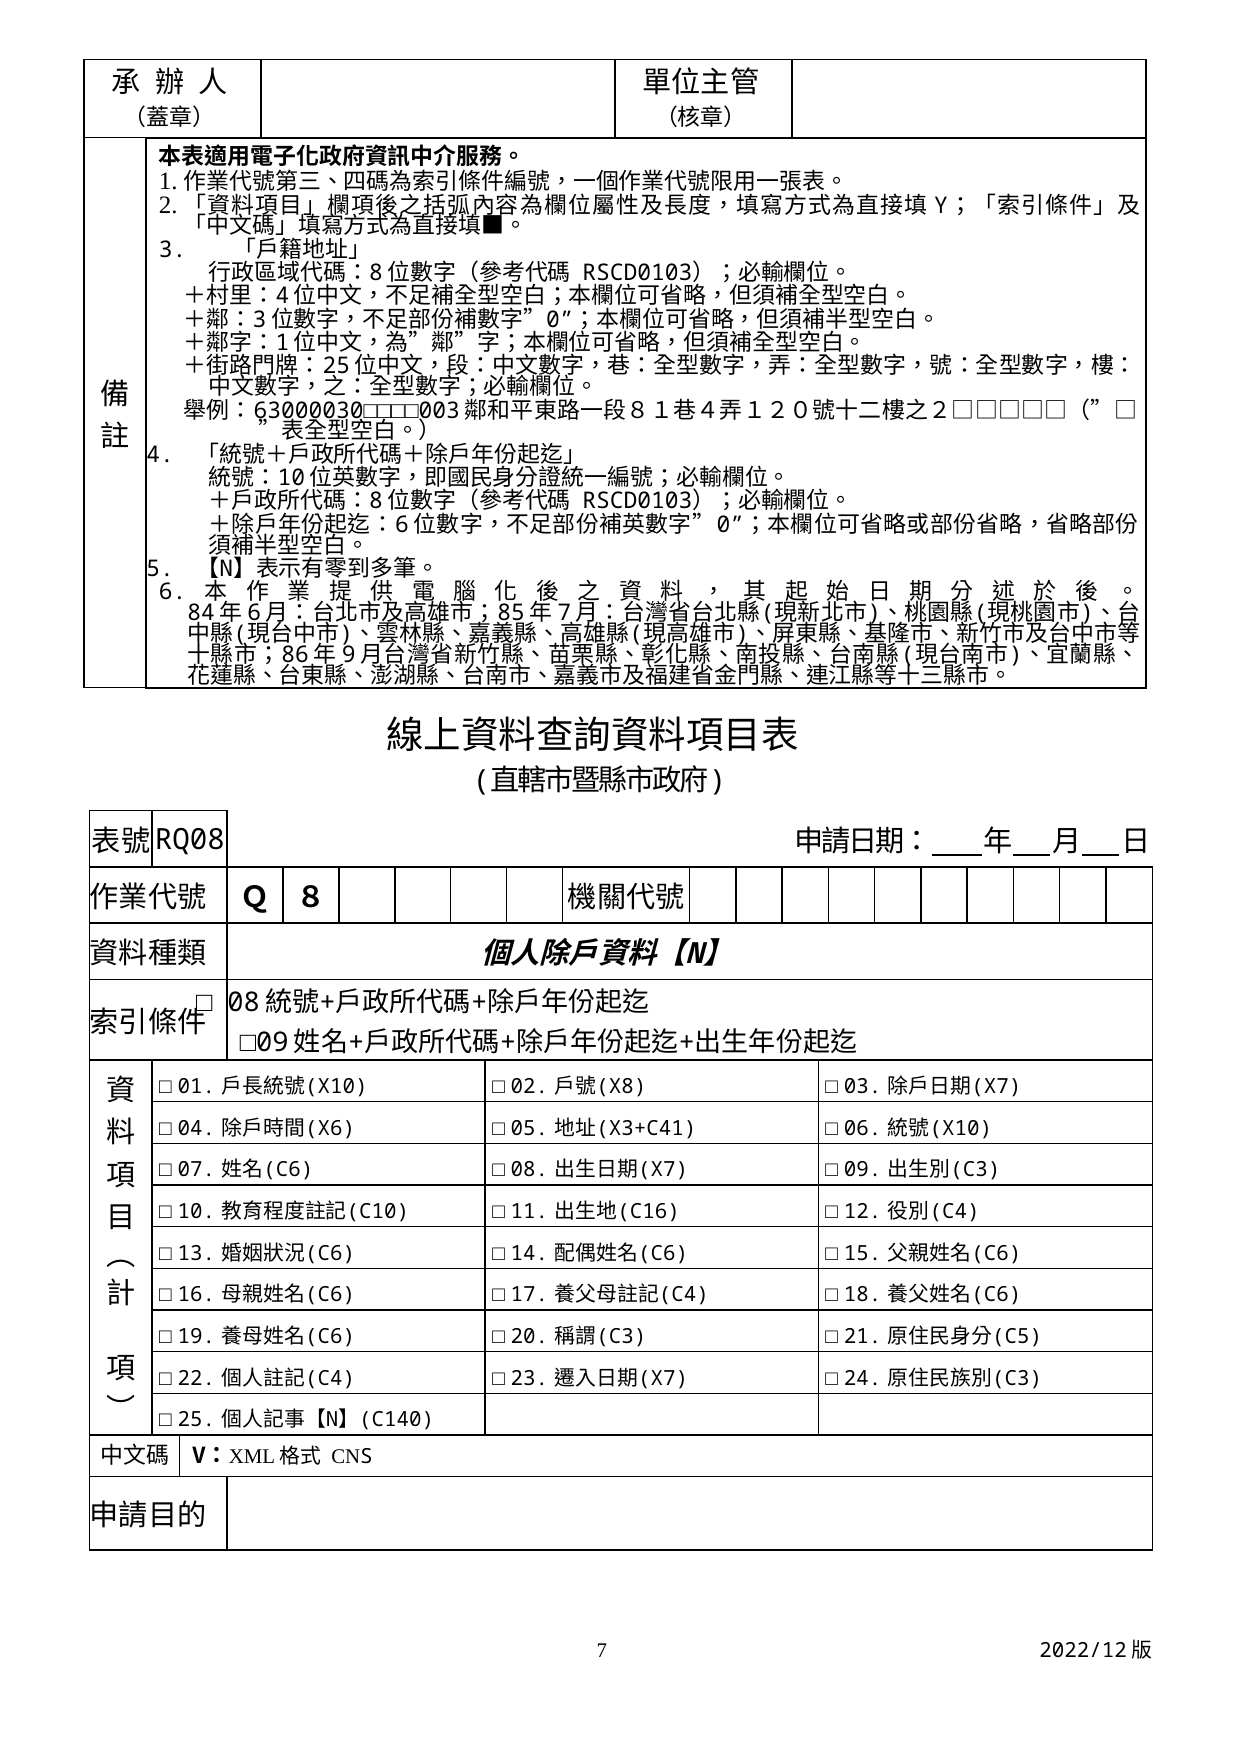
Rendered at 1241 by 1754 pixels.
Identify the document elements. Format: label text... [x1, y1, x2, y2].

table_cell [829, 868, 874, 922]
table_cell [1014, 868, 1059, 922]
table_cell 養母姓名(C6) [179, 1311, 484, 1351]
table_cell 原住民身分(C5) [846, 1311, 1152, 1351]
table_cell 申請目的 [90, 1477, 226, 1549]
table_cell □ [486, 1311, 512, 1351]
table_cell 養父母註記(C4) [513, 1269, 818, 1309]
table_cell □ [486, 1102, 512, 1142]
table_cell 個人除戶資料【N】 [228, 924, 1152, 979]
table_cell 本表適用電子化政府資訊中介服務。 作業代號第三、四碼為索引條件編號，一個作業代號限用一張表。 「資料項目」欄項後之括弧內容為欄位屬性及長度，填寫方式為直接填Y；「索引條件」及「中文碼」填寫方式為直接填■。 「戶籍地址」 行政區域代碼：8位數字（參考代碼 RSCD0103）；必輸欄位。 ＋村里：4位中文，不足補全型空白；本欄位可省略，但須補全型空白。 ＋鄰：3位數字，不足部份補數字”0”；本欄位可省略，但須補半型空白。 ＋鄰字：1位中文，為”鄰”字；本欄位可省略，但須補全型空白。 ＋街路門牌：25位中文，段：中文數字，巷：全型數字，弄：全型數字，號：全型數字，樓：中文數字，之：全型數字；必輸欄位。 舉例：63000030□□□□003鄰和平東路一段８１巷４弄１２０號十二樓之２□□□□□（”□”表全型空白。） 「統號＋戶政所代碼＋除戶年份起迄」 統號：10位英數字，即國民身分證統一編號；必輸欄位。 ＋戶政所代碼：8位數字（參考代碼 RSCD0103）；必輸欄位。 ＋除戶年份起迄：6位數字，不足部份補英數字”0”；本欄位可省略或部份省略，省略部份須補半型空白。 【N】表示有零到多筆。 6.本作業提供電腦化後之資料，其起始日期分述於後。 84年6月：台北市及高雄市；85年7月：台灣省台北縣(現新北市)、桃園縣(現桃園市)、台中縣(現台中市)、雲林縣、嘉義縣、高雄縣(現高雄市)、屏東縣、基隆市、新竹市及台中市等十縣市；86年9月台灣省新竹縣、苗栗縣、彰化縣、南投縣、台南縣(現台南市)、宜蘭縣、花蓮縣、台東縣、澎湖縣、台南市、嘉義市及福建省金門縣、連江縣等十三縣市。 [147, 139, 1145, 687]
table_cell [846, 1436, 1152, 1476]
table_cell [396, 868, 450, 922]
table_cell 教育程度註記(C10) [179, 1186, 484, 1226]
table_cell 作業代號 [90, 868, 226, 922]
table_cell 機關代號 [563, 868, 689, 922]
table_cell 婚姻狀況(C6) [179, 1227, 484, 1267]
table_cell 單位主管 （核章） [616, 60, 791, 137]
table_cell [451, 868, 506, 922]
table_cell □ [819, 1227, 846, 1267]
table_cell □ [486, 1227, 512, 1267]
table_cell □ [819, 1144, 846, 1184]
table_cell □ [486, 1061, 512, 1101]
table_cell 戶號(X8) [513, 1061, 818, 1101]
table_cell [793, 60, 1145, 137]
table_cell [690, 868, 735, 922]
table_cell □ [153, 1102, 179, 1142]
table_cell [485, 1436, 512, 1476]
table_cell 08統號+戶政所代碼+除戶年份起迄 □09姓名+戶政所代碼+除戶年份起迄+出生年份起迄 [228, 980, 1152, 1059]
table_cell □ [819, 1061, 846, 1101]
table_cell □ [819, 1352, 846, 1392]
table_cell □ [819, 1102, 846, 1142]
table_cell 資料項目 ︵ 計 項 ︶ [90, 1061, 151, 1434]
table_cell [818, 1436, 846, 1476]
table_header 線上資料查詢資料項目表 [248, 693, 936, 751]
table_cell □ [153, 1227, 179, 1267]
table_cell [228, 1477, 1152, 1549]
table_cell 遷入日期(X7) [513, 1352, 818, 1392]
table_cell V：XML格式 CNS [180, 1436, 485, 1476]
table_cell 父親姓名(C6) [846, 1227, 1152, 1267]
table_cell [968, 868, 1013, 922]
table_cell □ [153, 1352, 179, 1392]
table_cell [922, 868, 966, 922]
table_cell □ [153, 1311, 179, 1351]
table_cell 除戶日期(X7) [846, 1061, 1152, 1101]
text (直轄市暨縣市政府) [89, 764, 1152, 797]
table_cell [783, 868, 828, 922]
table_cell [340, 868, 394, 922]
table_cell □ [486, 1269, 512, 1309]
table_cell [262, 60, 614, 137]
table_cell Ｑ [228, 868, 282, 922]
table_cell [513, 1394, 818, 1434]
table_cell 役別(C4) [846, 1186, 1152, 1226]
table_cell □ [153, 1186, 179, 1226]
table_cell ８ [284, 868, 338, 922]
table_cell 備註 [85, 138, 145, 687]
table_cell 承 辦 人 （蓋章） [85, 60, 260, 137]
table_cell 出生地(C16) [513, 1186, 818, 1226]
table_cell 索引條件 [90, 980, 226, 1059]
table_cell □ [153, 1061, 179, 1101]
table_cell [1107, 868, 1152, 922]
table_cell 出生別(C3) [846, 1144, 1152, 1184]
table_cell □ [486, 1352, 512, 1392]
table_cell □ [153, 1269, 179, 1309]
table_cell □ [153, 1144, 179, 1184]
table_cell 個人註記(C4) [179, 1352, 484, 1392]
table_header 申請日期： 年 月 日 [228, 810, 1152, 866]
table_header 表號 [90, 811, 151, 866]
table_cell 除戶時間(X6) [179, 1102, 484, 1142]
table_cell [737, 868, 781, 922]
table_cell 戶長統號(X10) [179, 1061, 484, 1101]
table_cell 地址(X3+C41) [513, 1102, 818, 1142]
table_cell [819, 1394, 846, 1434]
table_cell 中文碼 [90, 1436, 179, 1476]
table_cell [875, 868, 920, 922]
table_cell □ [819, 1269, 846, 1309]
table_cell 資料種類 [90, 924, 226, 979]
table_cell [486, 1394, 512, 1434]
table_cell [846, 1394, 1152, 1434]
table_cell 出生日期(X7) [513, 1144, 818, 1184]
table_cell 統號(X10) [846, 1102, 1152, 1142]
table_cell □ [486, 1186, 512, 1226]
table_header RQ08 [153, 811, 226, 866]
table_cell 配偶姓名(C6) [513, 1227, 818, 1267]
table_cell [507, 868, 562, 922]
table_cell [1060, 868, 1105, 922]
table_cell □ [153, 1394, 179, 1434]
table_cell 姓名(C6) [179, 1144, 484, 1184]
table_cell 養父姓名(C6) [846, 1269, 1152, 1309]
table_cell 稱謂(C3) [513, 1311, 818, 1351]
table_cell □ [819, 1186, 846, 1226]
table_cell 母親姓名(C6) [179, 1269, 484, 1309]
table_cell 個人記事【N】(C140) [179, 1394, 484, 1434]
table_cell □ [486, 1144, 512, 1184]
table_cell [513, 1436, 818, 1476]
table_cell 原住民族別(C3) [846, 1352, 1152, 1392]
table_cell □ [819, 1311, 846, 1351]
